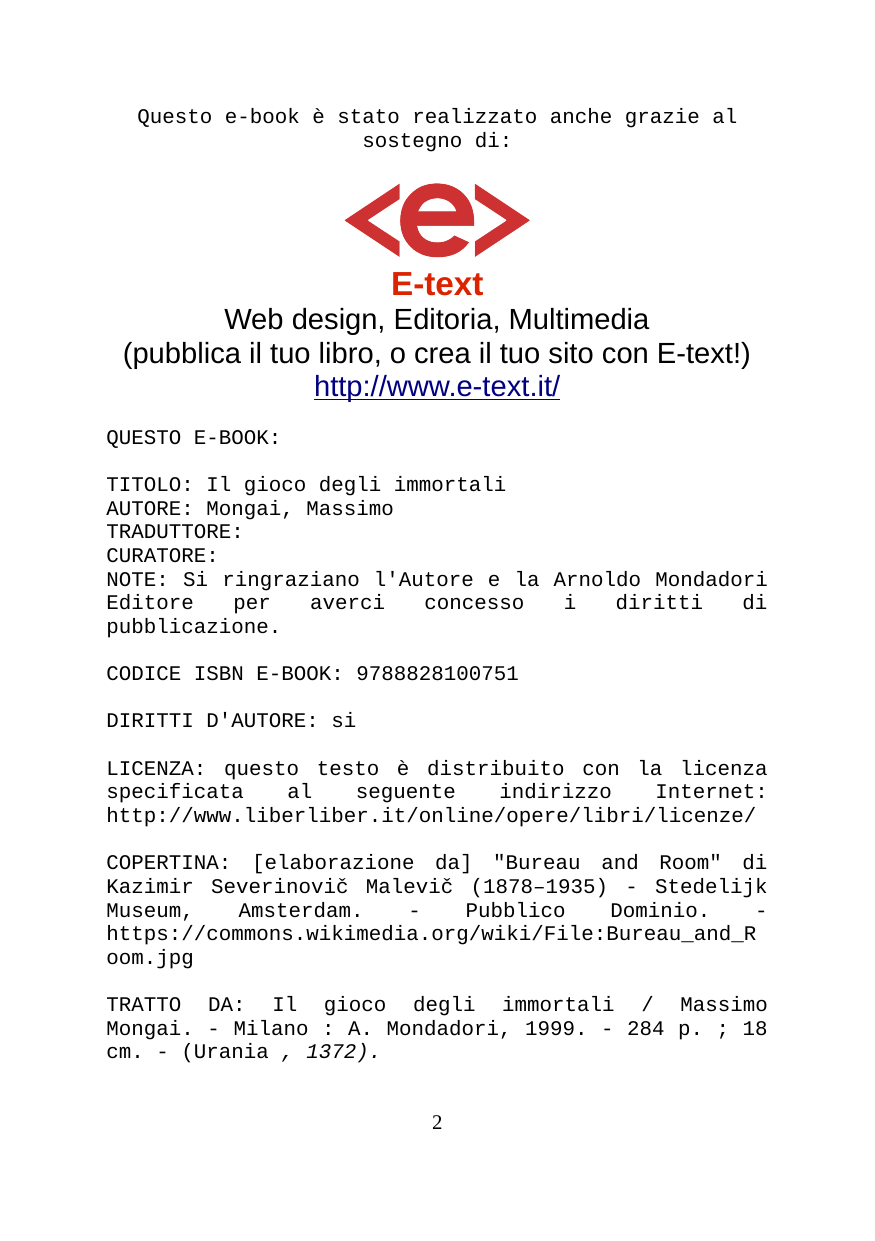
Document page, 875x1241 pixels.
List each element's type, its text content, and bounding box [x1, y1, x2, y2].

text QUESTO E-BOOK: [106, 427, 768, 450]
text (pubblica il tuo libro, o crea il tuo sito con E-text!) [106, 336, 768, 369]
text TRADUTTORE: [106, 521, 768, 545]
text TRATTO DA: Il gioco degli immortali / Massimo Mongai. - Milano : A. Mondadori, 1999. - 284 p. ; 18 cm. - (Urania , 1372). [106, 994, 768, 1065]
picture [343, 183, 531, 258]
text NOTE: Si ringraziano l'Autore e la Arnoldo Mondadori Editore per averci concesso i diritti di pubblicazione. [106, 568, 768, 639]
text COPERTINA: [elaborazione da] "Bureau and Room" di Kazimir Severinovič Malevič (1878–1935) - Stedelijk Museum, Amsterdam. - Pubblico Dominio. - https://commons.wikimedia.org/wiki/File:Bureau_and_Room.jpg [106, 852, 768, 971]
text TITOLO: Il gioco degli immortali [106, 474, 768, 498]
text http://www.e-text.it/ [106, 369, 768, 403]
text CURATORE: [106, 545, 768, 568]
text E-text [106, 264, 768, 302]
text Questo e-book è stato realizzato anche grazie al sostegno di: [106, 106, 768, 153]
text CODICE ISBN E-BOOK: 9788828100751 [106, 663, 768, 687]
text DIRITTI D'AUTORE: si [106, 710, 768, 734]
text LICENZA: questo testo è distribuito con la licenza specificata al seguente indirizzo Internet: http://www.liberliber.it/online/opere/libri/licenze/ [106, 758, 768, 829]
text AUTORE: Mongai, Massimo [106, 498, 768, 521]
text Web design, Editoria, Multimedia [106, 302, 768, 336]
